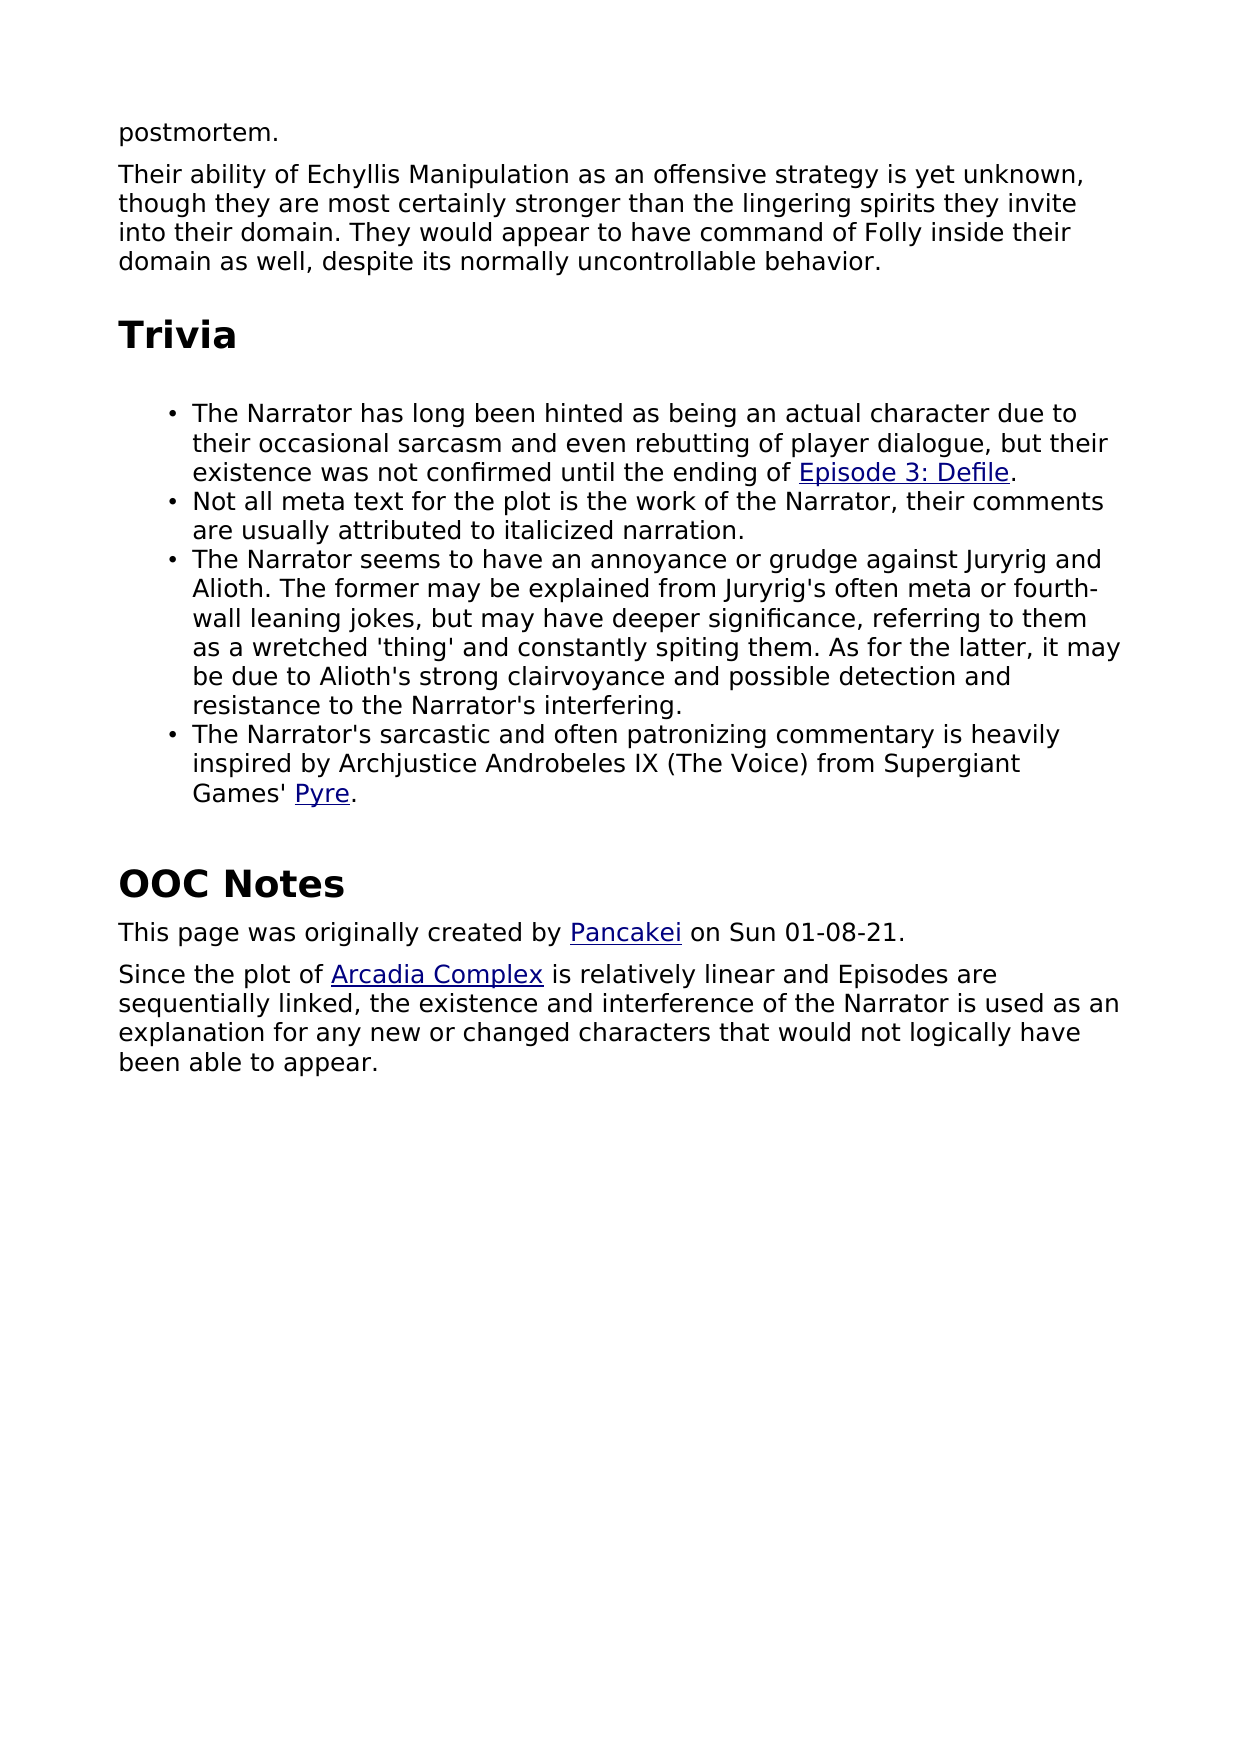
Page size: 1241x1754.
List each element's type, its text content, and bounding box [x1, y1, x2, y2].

text postmortem. [118, 118, 1122, 147]
subtitle OOC Notes [118, 862, 1122, 906]
list The Narrator's sarcastic and often patronizing commentary is heavily inspired by Archjustice Androbeles IX (The Voice) from Supergiant Games' Pyre. [177, 720, 1122, 808]
text This page was originally created by Pancakei on Sun 01-08-21. [118, 918, 1122, 948]
text Their ability of Echyllis Manipulation as an offensive strategy is yet unknown, though they are most certainly stronger than the lingering spirits they invite into their domain. They would appear to have command of Folly inside their domain as well, despite its normally uncontrollable behavior. [118, 160, 1122, 276]
subtitle Trivia [118, 314, 1122, 358]
list The Narrator seems to have an annoyance or grudge against Juryrig and Alioth. The former may be explained from Juryrig's often meta or fourth-wall leaning jokes, but may have deeper significance, referring to them as a wretched 'thing' and constantly spiting them. As for the latter, it may be due to Alioth's strong clairvoyance and possible detection and resistance to the Narrator's interfering. [177, 545, 1122, 720]
list The Narrator has long been hinted as being an actual character due to their occasional sarcasm and even rebutting of player dialogue, but their existence was not confirmed until the ending of Episode 3: Defile. [177, 399, 1122, 487]
text Since the plot of Arcadia Complex is relatively linear and Episodes are sequentially linked, the existence and interference of the Narrator is used as an explanation for any new or changed characters that would not logically have been able to appear. [118, 960, 1122, 1077]
list Not all meta text for the plot is the work of the Narrator, their comments are usually attributed to italicized narration. [177, 487, 1122, 545]
